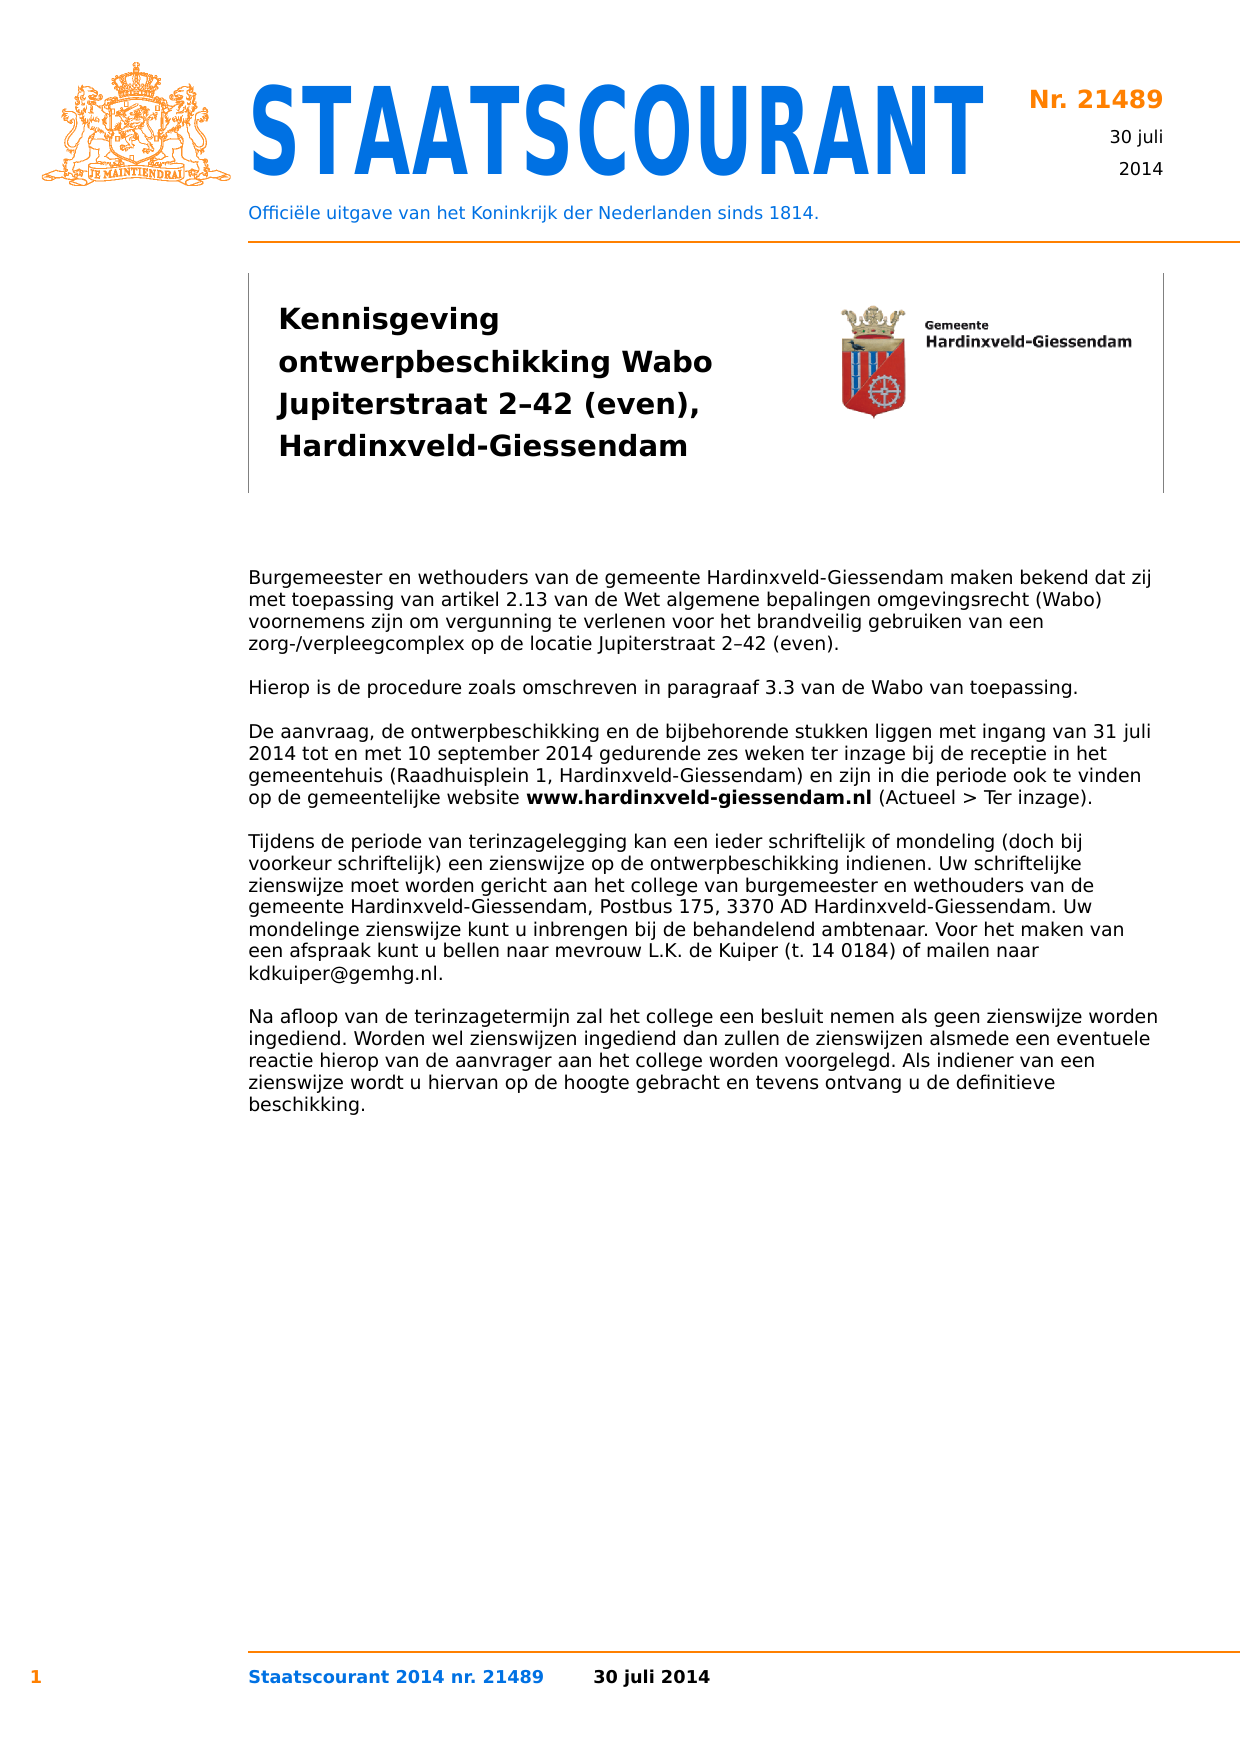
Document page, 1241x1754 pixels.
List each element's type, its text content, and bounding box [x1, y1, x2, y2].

table_header Nr. 21489 [998, 62, 1240, 121]
picture [838, 302, 1134, 421]
picture [41, 62, 231, 186]
table_cell 30 juli [998, 121, 1240, 153]
text Burgemeester en wethouders van de gemeente Hardinxveld-Giessendam maken bekend dat zij met toepassing van artikel 2.13 van de Wet algemene bepalingen omgevingsrecht (Wabo) voornemens zijn om vergunning te verlenen voor het brandveilig gebruiken van een zorg-/verpleegcomplex op de locatie Jupiterstraat 2–42 (even). [248, 567, 1163, 655]
table_header STAATSCOURANT [248, 62, 998, 203]
text Hierop is de procedure zoals omschreven in paragraaf 3.3 van de Wabo van toepassing. [248, 677, 1163, 699]
table_cell 2014 [998, 153, 1240, 203]
text Na afloop van de terinzagetermijn zal het college een besluit nemen als geen zienswijze worden ingediend. Worden wel zienswijzen ingediend dan zullen de zienswijzen alsmede een eventuele reactie hierop van de aanvrager aan het college worden voorgelegd. Als indiener van een zienswijze wordt u hiervan op de hoogte gebracht en tevens ontvang u de definitieve beschikking. [248, 1006, 1163, 1116]
text De aanvraag, de ontwerpbeschikking en de bijbehorende stukken liggen met ingang van 31 juli 2014 tot en met 10 september 2014 gedurende zes weken ter inzage bij de receptie in het gemeentehuis (Raadhuisplein 1, Hardinxveld-Giessendam) en zijn in die periode ook te vinden op de gemeentelijke website www.hardinxveld-giessendam.nl (Actueel > Ter inzage). [248, 721, 1163, 809]
table_header [25, 62, 248, 241]
table_cell Officiële uitgave van het Koninkrijk der Nederlanden sinds 1814. [248, 203, 1240, 241]
subtitle Kennisgeving ontwerpbeschikking Wabo Jupiterstraat 2–42 (even), Hardinxveld-Giessendam [249, 273, 1163, 493]
text Tijdens de periode van terinzagelegging kan een ieder schriftelijk of mondeling (doch bij voorkeur schriftelijk) een zienswijze op de ontwerpbeschikking indienen. Uw schriftelijke zienswijze moet worden gericht aan het college van burgemeester en wethouders van de gemeente Hardinxveld-Giessendam, Postbus 175, 3370 AD Hardinxveld-Giessendam. Uw mondelinge zienswijze kunt u inbrengen bij de behandelend ambtenaar. Voor het maken van een afspraak kunt u bellen naar mevrouw L.K. de Kuiper (t. 14 0184) of mailen naar kdkuiper@gemhg.nl. [248, 831, 1163, 984]
